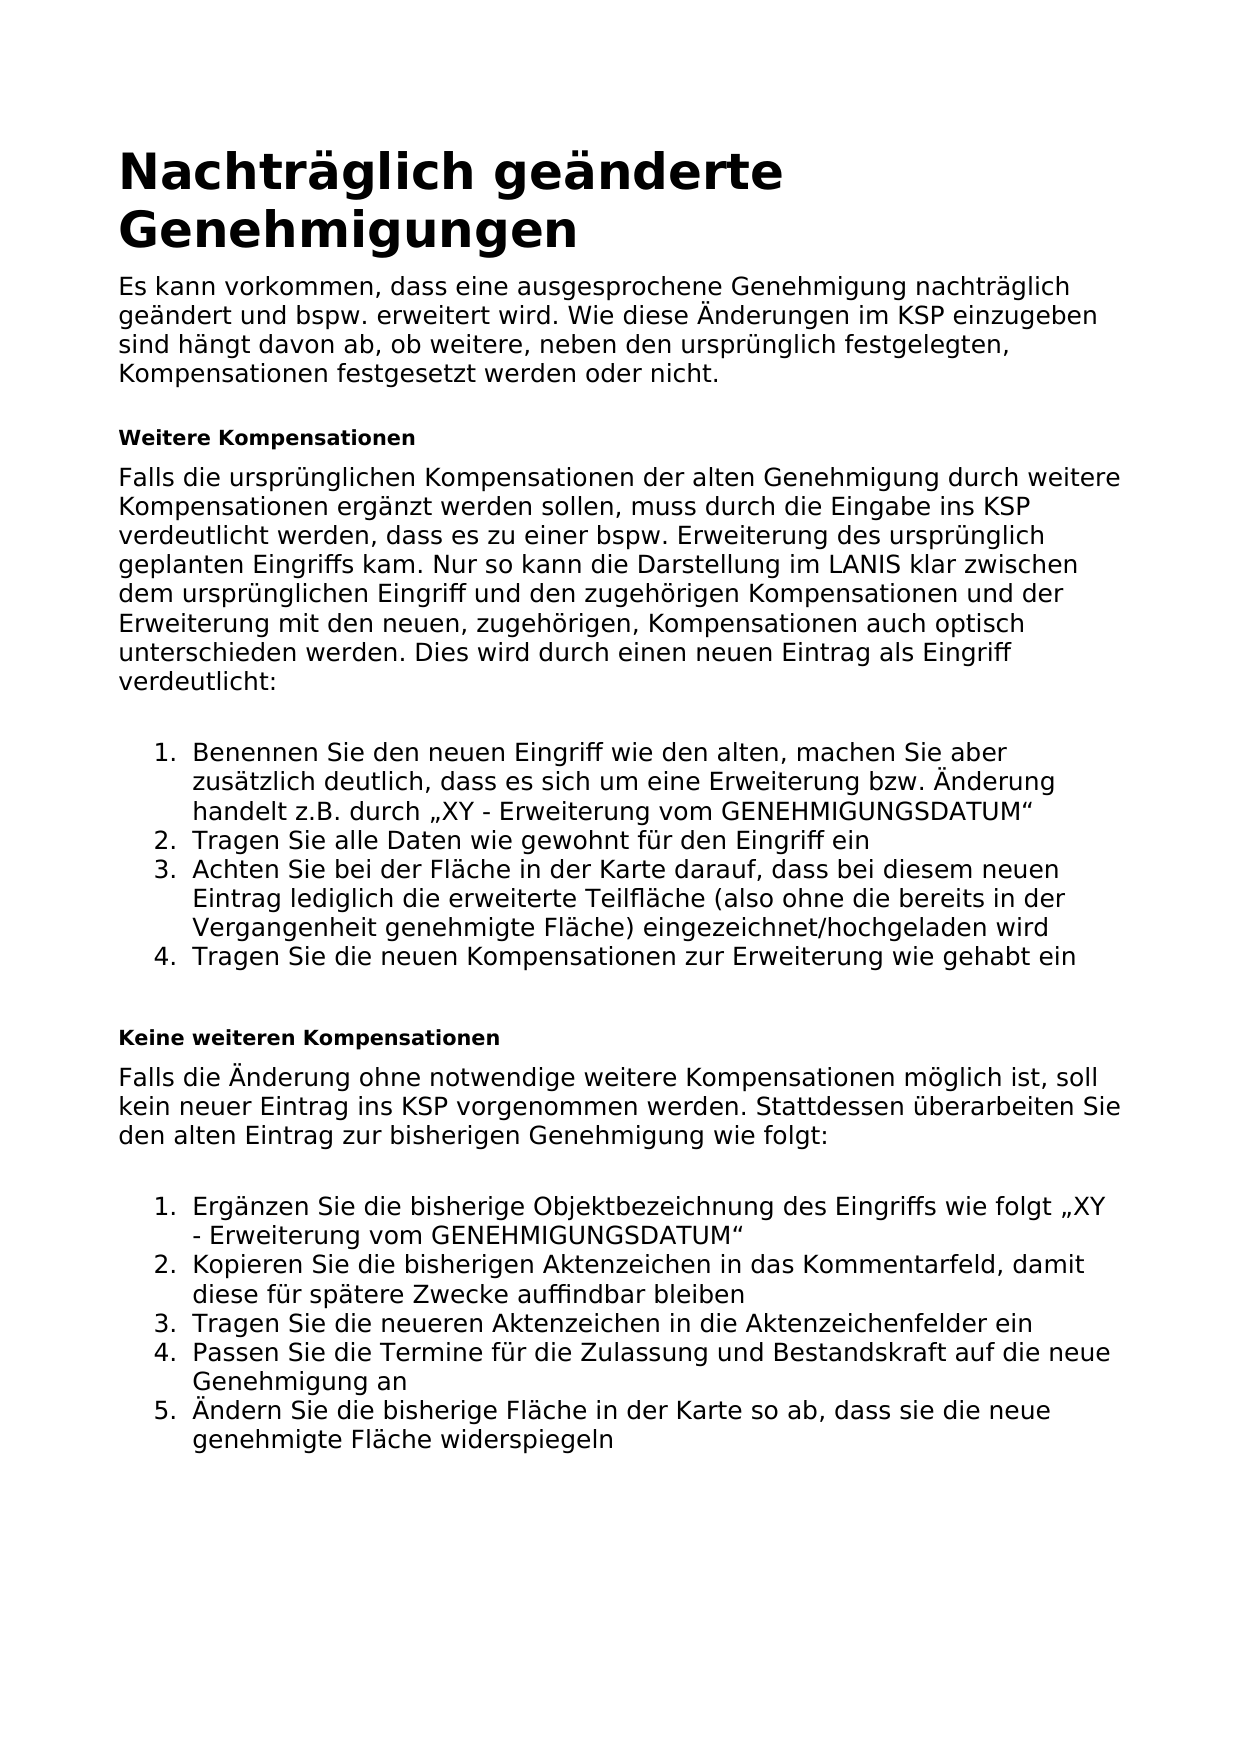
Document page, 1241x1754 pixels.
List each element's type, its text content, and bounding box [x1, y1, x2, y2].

list Tragen Sie die neueren Aktenzeichen in die Aktenzeichenfelder ein [177, 1309, 1122, 1338]
list Tragen Sie die neuen Kompensationen zur Erweiterung wie gehabt ein [177, 942, 1122, 972]
list Ändern Sie die bisherige Fläche in der Karte so ab, dass sie die neue genehmigte Fläche widerspiegeln [177, 1397, 1122, 1455]
list Benennen Sie den neuen Eingriff wie den alten, machen Sie aber zusätzlich deutlich, dass es sich um eine Erweiterung bzw. Änderung handelt z.B. durch „XY - Erweiterung vom GENEHMIGUNGSDATUM“ [177, 738, 1122, 826]
subtitle Nachträglich geänderte Genehmigungen [118, 143, 1122, 259]
list Achten Sie bei der Fläche in der Karte darauf, dass bei diesem neuen Eintrag lediglich die erweiterte Teilfläche (also ohne die bereits in der Vergangenheit genehmigte Fläche) eingezeichnet/hochgeladen wird [177, 855, 1122, 942]
text Falls die ursprünglichen Kompensationen der alten Genehmigung durch weitere Kompensationen ergänzt werden sollen, muss durch die Eingabe ins KSP verdeutlicht werden, dass es zu einer bspw. Erweiterung des ursprünglich geplanten Eingriffs kam. Nur so kann die Darstellung im LANIS klar zwischen dem ursprünglichen Eingriff und den zugehörigen Kompensationen und der Erweiterung mit den neuen, zugehörigen, Kompensationen auch optisch unterschieden werden. Dies wird durch einen neuen Eintrag als Eingriff verdeutlicht: [118, 463, 1122, 696]
subtitle Keine weiteren Kompensationen [118, 1026, 1122, 1050]
subtitle Weitere Kompensationen [118, 426, 1122, 451]
text Falls die Änderung ohne notwendige weitere Kompensationen möglich ist, soll kein neuer Eintrag ins KSP vorgenommen werden. Stattdessen überarbeiten Sie den alten Eintrag zur bisherigen Genehmigung wie folgt: [118, 1063, 1122, 1150]
list Passen Sie die Termine für die Zulassung und Bestandskraft auf die neue Genehmigung an [177, 1338, 1122, 1397]
list Kopieren Sie die bisherigen Aktenzeichen in das Kommentarfeld, damit diese für spätere Zwecke auffindbar bleiben [177, 1251, 1122, 1309]
list Ergänzen Sie die bisherige Objektbezeichnung des Eingriffs wie folgt „XY - Erweiterung vom GENEHMIGUNGSDATUM“ [177, 1192, 1122, 1251]
list Tragen Sie alle Daten wie gewohnt für den Eingriff ein [177, 826, 1122, 855]
text Es kann vorkommen, dass eine ausgesprochene Genehmigung nachträglich geändert und bspw. erweitert wird. Wie diese Änderungen im KSP einzugeben sind hängt davon ab, ob weitere, neben den ursprünglich festgelegten, Kompensationen festgesetzt werden oder nicht. [118, 272, 1122, 389]
